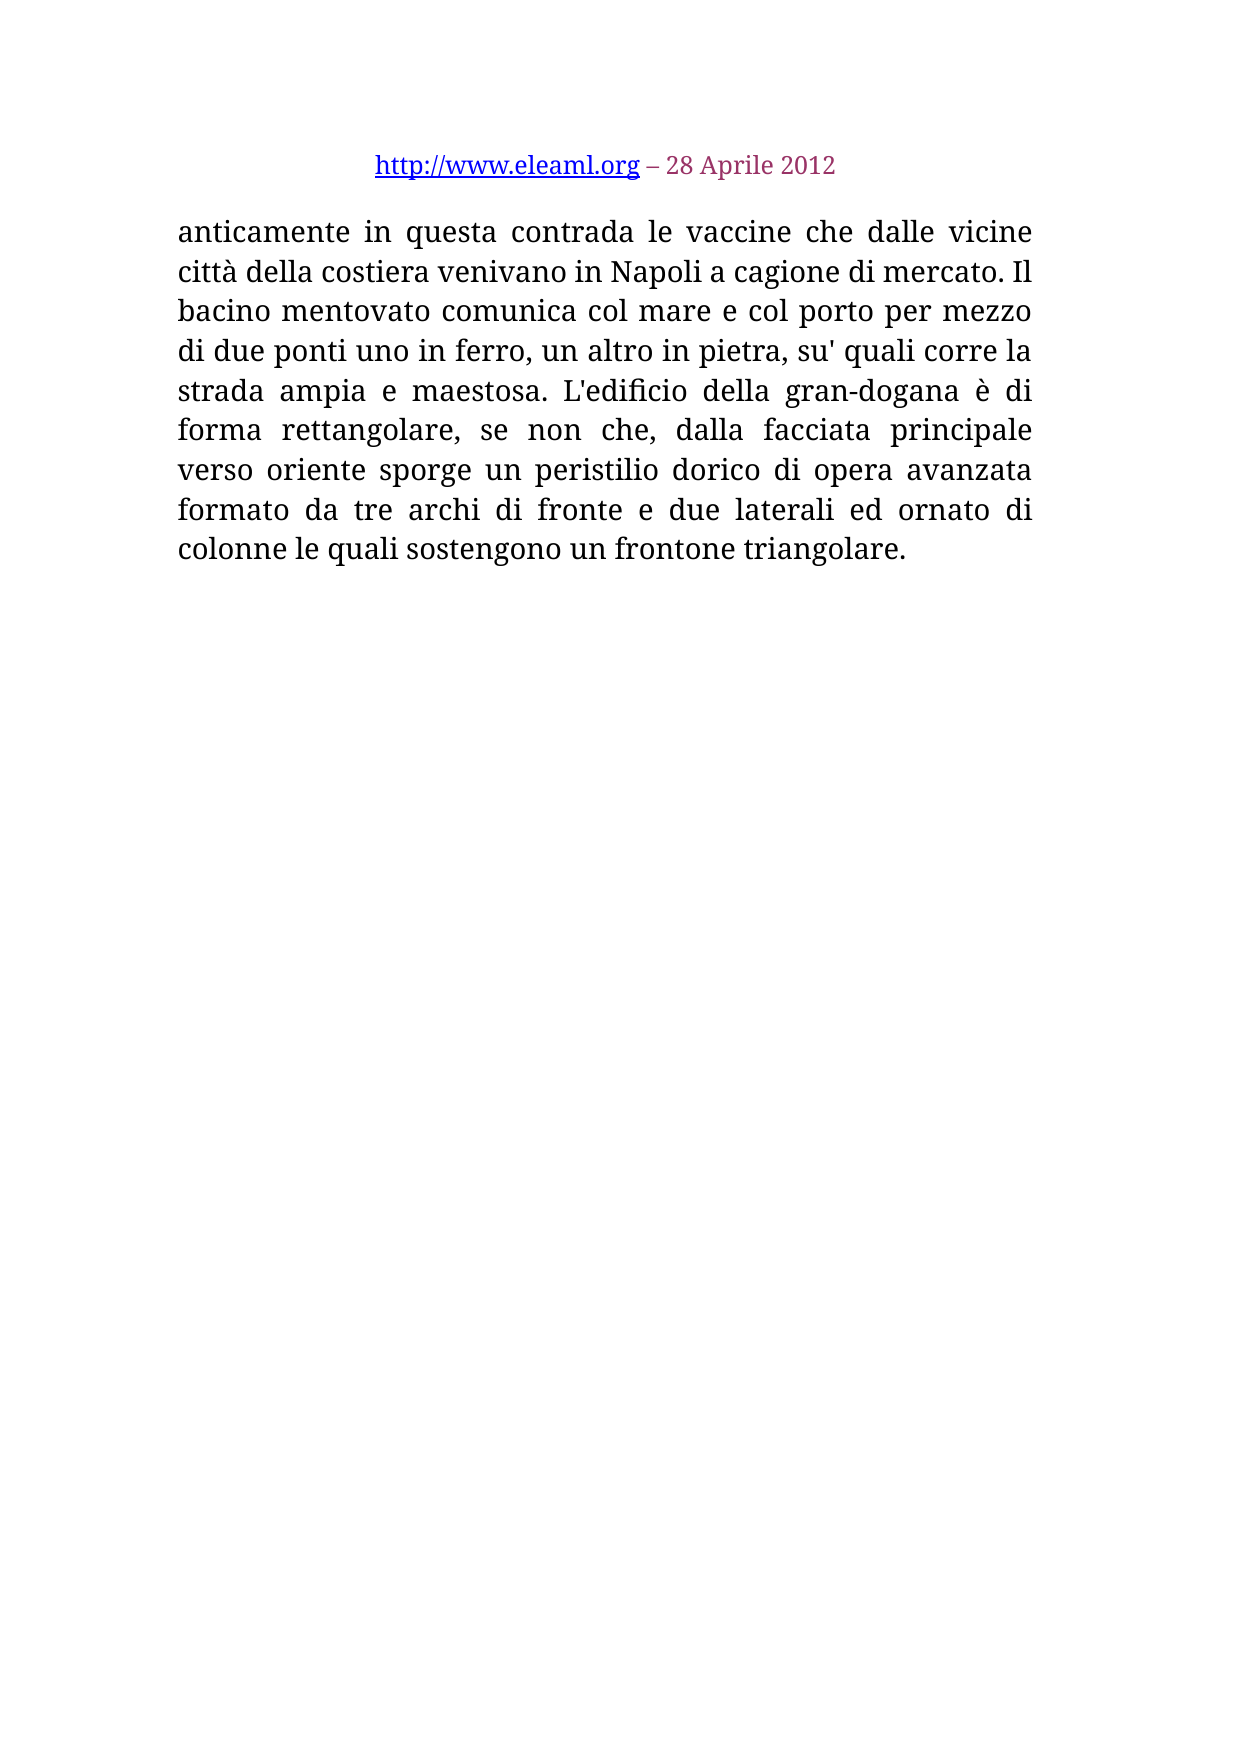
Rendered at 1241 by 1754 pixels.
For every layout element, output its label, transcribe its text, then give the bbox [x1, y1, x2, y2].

text anticamente in questa contrada le vaccine che dalle vicine città della costiera venivano in Napoli a cagione di mercato. Il bacino mentovato comunica col mare e col porto per mezzo di due ponti uno in ferro, un altro in pietra, su' quali corre la strada ampia e maestosa. L'edificio della gran-dogana è di forma rettangolare, se non che, dalla facciata principale verso oriente sporge un peristilio dorico di opera avanzata formato da tre archi di fronte e due laterali ed ornato di colonne le quali sostengono un frontone triangolare. [177, 211, 1033, 568]
